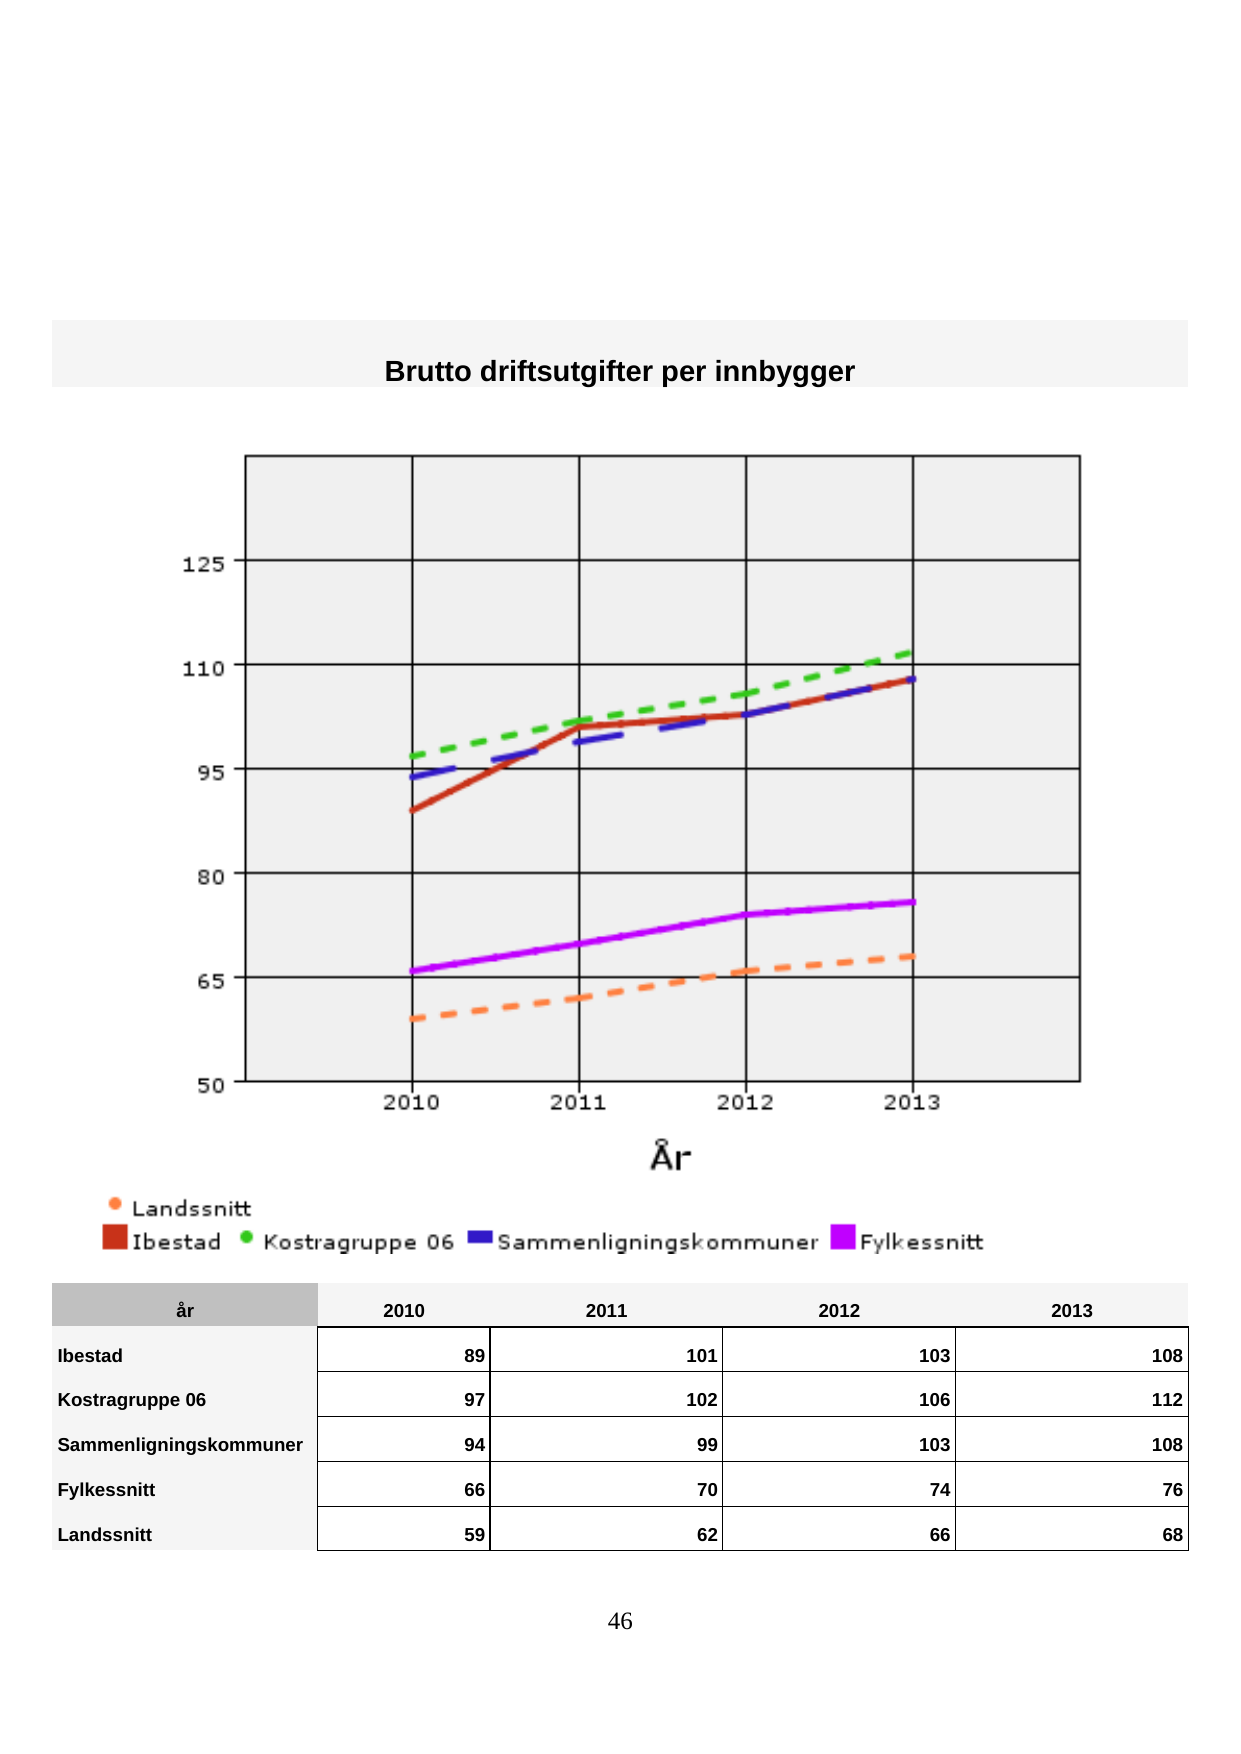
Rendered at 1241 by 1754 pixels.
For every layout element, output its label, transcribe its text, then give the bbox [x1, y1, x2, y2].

table_cell 108 [956, 1328, 1188, 1371]
table_cell [52, 1550, 1188, 1602]
table_cell 70 [491, 1462, 722, 1506]
table_header [52, 421, 99, 1254]
table_header 2011 [490, 1283, 723, 1326]
table_cell Landssnitt [52, 1506, 317, 1550]
table_cell 108 [956, 1417, 1188, 1461]
table_cell 62 [491, 1507, 722, 1550]
table_cell 97 [318, 1372, 489, 1416]
table_cell 76 [956, 1462, 1188, 1506]
table_cell 66 [723, 1507, 955, 1550]
table_cell 112 [956, 1372, 1188, 1416]
table_cell [52, 148, 1188, 320]
table_header [1142, 421, 1188, 1254]
table_cell 89 [318, 1328, 489, 1371]
table_cell 66 [318, 1462, 489, 1506]
table_cell [52, 387, 1188, 421]
table_header 2012 [723, 1283, 955, 1326]
table_cell 99 [491, 1417, 722, 1461]
table_header Brutto driftsutgifter per innbygger [52, 320, 1188, 387]
table_cell 103 [723, 1328, 955, 1371]
table_cell 102 [491, 1372, 722, 1416]
table_cell 94 [318, 1417, 489, 1461]
table_header 2010 [318, 1283, 490, 1326]
table_header 2013 [955, 1283, 1188, 1326]
table_cell 74 [723, 1462, 955, 1506]
table_cell [52, 1254, 1188, 1283]
table_cell Kostragruppe 06 [52, 1371, 317, 1416]
table_cell 106 [723, 1372, 955, 1416]
table_cell 101 [491, 1328, 722, 1371]
table_cell 59 [318, 1507, 489, 1550]
table_header år [52, 1283, 318, 1326]
table_cell 103 [723, 1417, 955, 1461]
table_cell 68 [956, 1507, 1188, 1550]
table_cell Fylkessnitt [52, 1461, 317, 1506]
table_cell Ibestad [52, 1326, 317, 1371]
table_cell Sammenligningskommuner [52, 1416, 317, 1461]
